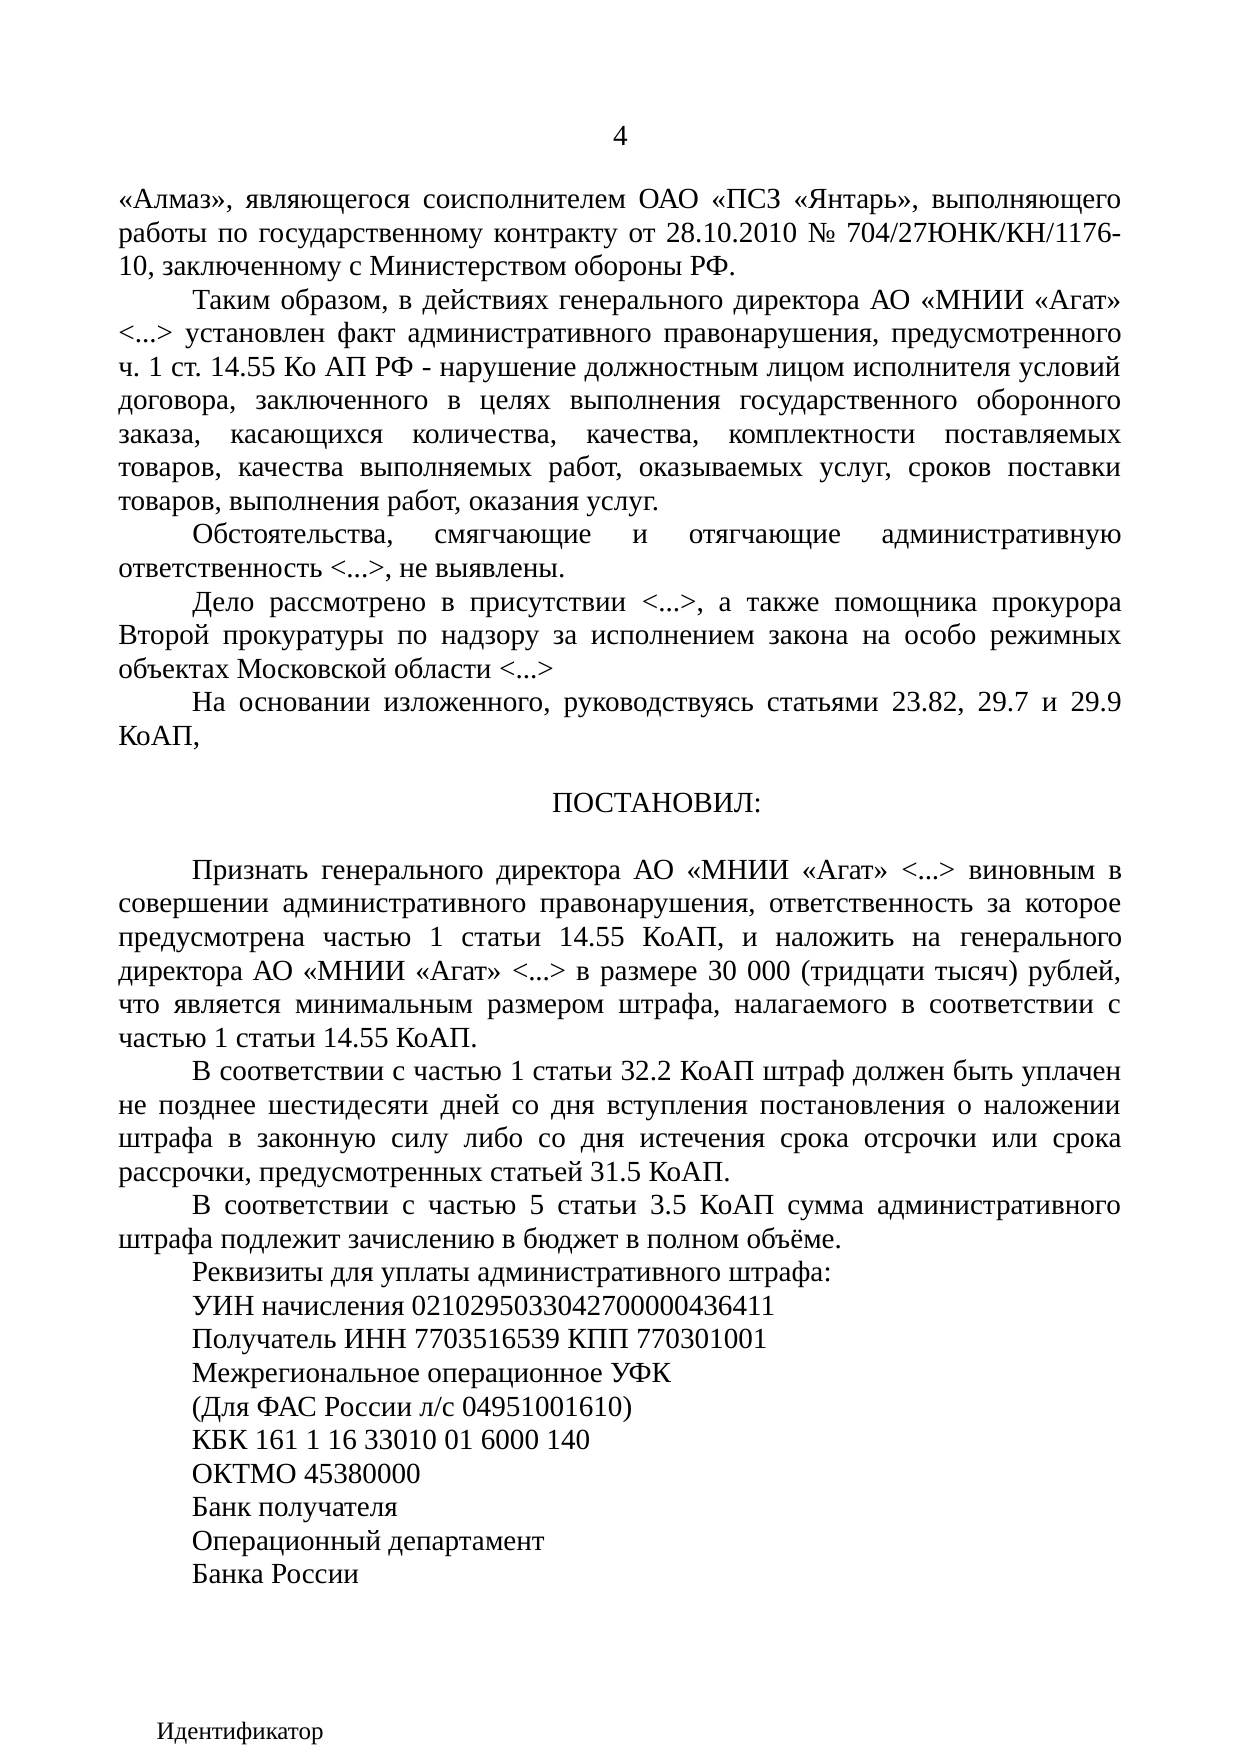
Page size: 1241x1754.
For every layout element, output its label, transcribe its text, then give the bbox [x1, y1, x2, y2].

text Банка России [118, 1556, 1122, 1590]
text Получатель ИНН 7703516539 КПП 770301001 [118, 1322, 1122, 1355]
text Реквизиты для уплаты административного штрафа: [118, 1254, 1122, 1288]
list «Алмаз», являющегося соисполнителем ОАО «ПСЗ «Янтарь», выполняющего работы по государственному контракту от 28.10.2010 № 704/27ЮНК/КН/1176-10, заключенному с Министерством обороны РФ. [118, 181, 1122, 282]
text Дело рассмотрено в присутствии <...>, а также помощника прокурора Второй прокуратуры по надзору за исполнением закона на особо режимных объектах Московской области <...> [118, 584, 1122, 684]
text ОКТМО 45380000 [118, 1456, 1122, 1489]
text КБК 161 1 16 33010 01 6000 140 [118, 1422, 1122, 1456]
text На основании изложенного, руководствуясь статьями 23.82, 29.7 и 29.9 КоАП, [118, 684, 1122, 751]
text Операционный департамент [118, 1523, 1122, 1556]
text Межрегиональное операционное УФК [118, 1355, 1122, 1389]
text (Для ФАС России л/с 04951001610) [118, 1389, 1122, 1422]
text ПОСТАНОВИЛ: [118, 785, 1122, 818]
text УИН начисления 0210295033042700000436411 [118, 1288, 1122, 1322]
text В соответствии с частью 1 статьи 32.2 КоАП штраф должен быть уплачен не позднее шестидесяти дней со дня вступления постановления о наложении штрафа в законную силу либо со дня истечения срока отсрочки или срока рассрочки, предусмотренных статьей 31.5 КоАП. [118, 1053, 1122, 1187]
text В соответствии с частью 5 статьи 3.5 КоАП сумма административного штрафа подлежит зачислению в бюджет в полном объёме. [118, 1187, 1122, 1254]
text Признать генерального директора АО «МНИИ «Агат» <...> виновным в совершении административного правонарушения, ответственность за которое предусмотрена частью 1 статьи 14.55 КоАП, и наложить на генерального директора АО «МНИИ «Агат» <...> в размере 30 000 (тридцати тысяч) рублей, что является минимальным размером штрафа, налагаемого в соответствии с частью 1 статьи 14.55 КоАП. [118, 852, 1122, 1053]
text Обстоятельства, смягчающие и отягчающие административную ответственность <...>, не выявлены. [118, 517, 1122, 584]
text Банк получателя [118, 1489, 1122, 1523]
text Таким образом, в действиях генерального директора АО «МНИИ «Агат» <...> установлен факт административного правонарушения, предусмотренного ч. 1 ст. 14.55 Ко АП РФ - нарушение должностным лицом исполнителя условий договора, заключенного в целях выполнения государственного оборонного заказа, касающихся количества, качества, комплектности поставляемых товаров, качества выполняемых работ, оказываемых услуг, сроков поставки товаров, выполнения работ, оказания услуг. [118, 282, 1122, 517]
